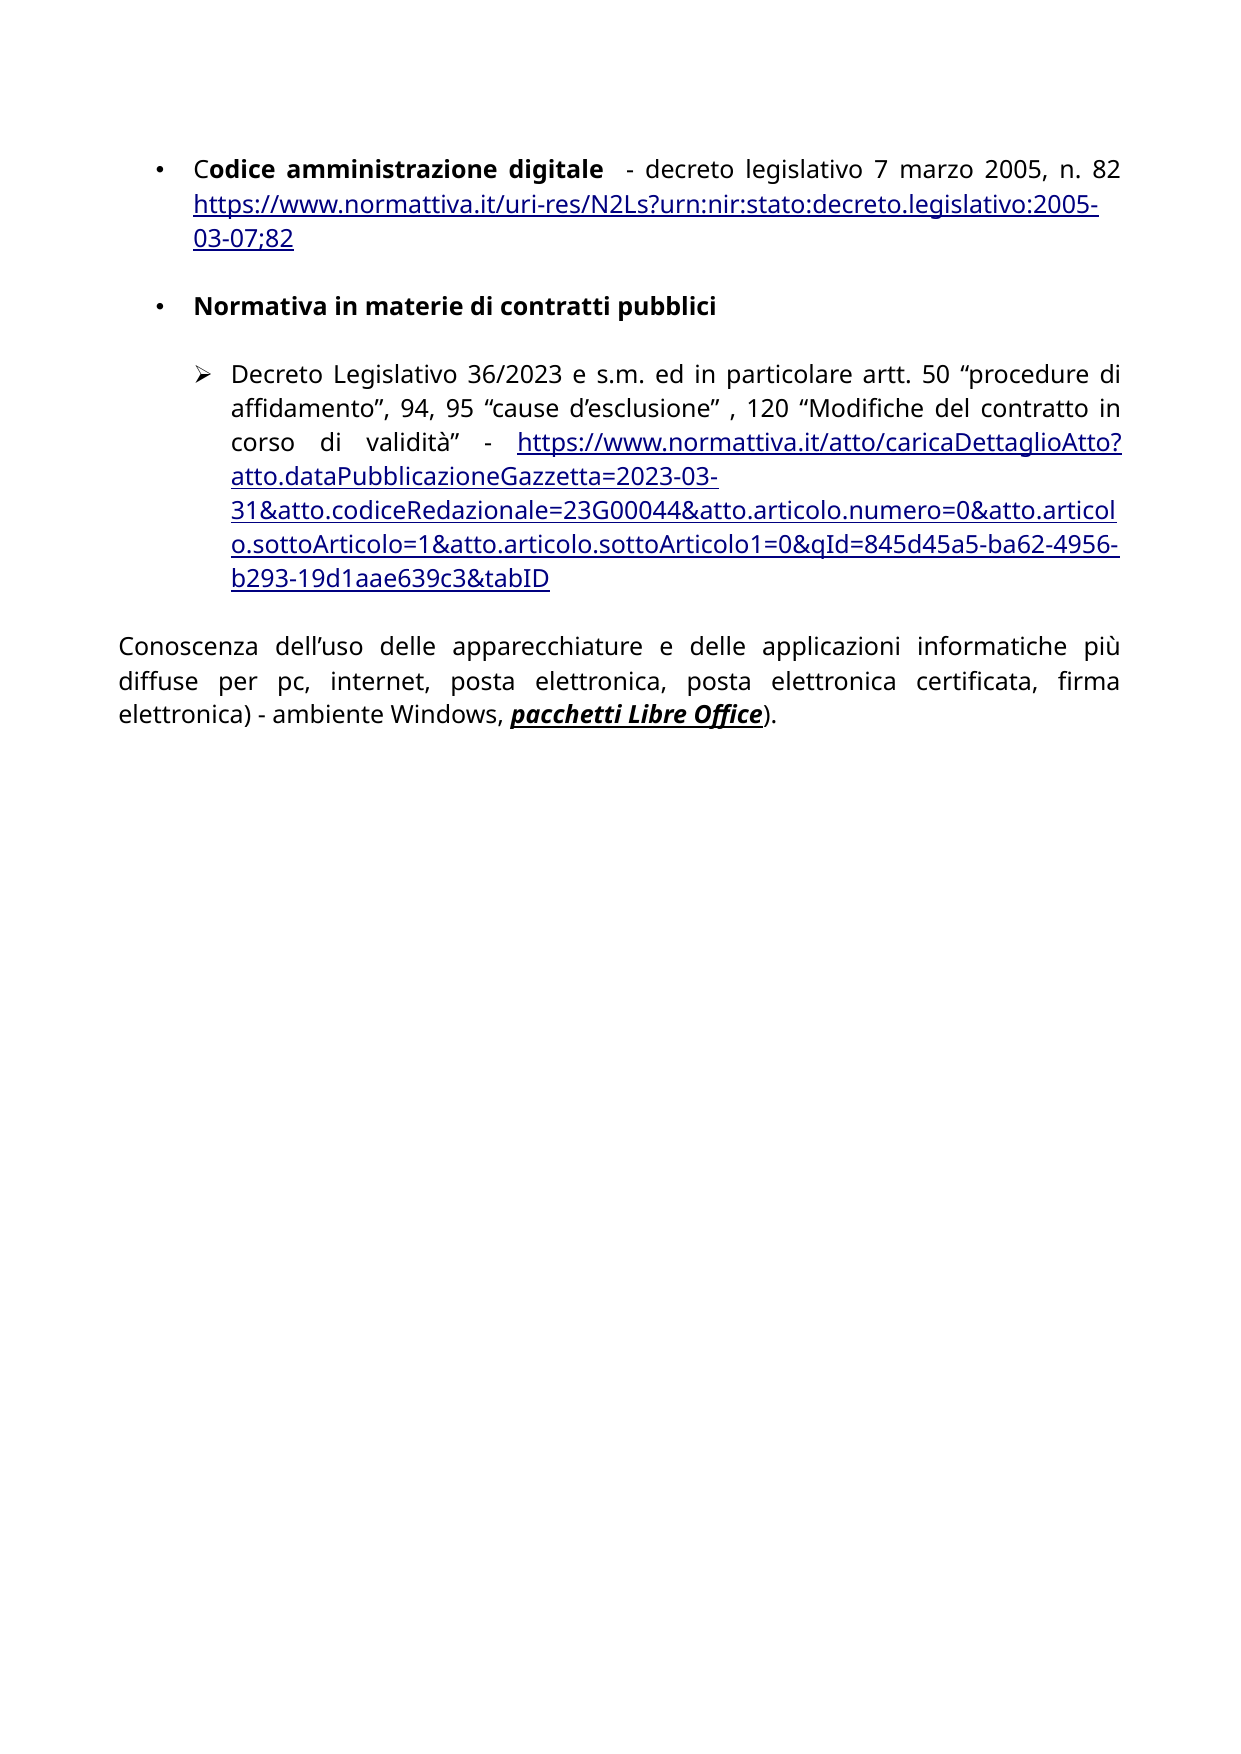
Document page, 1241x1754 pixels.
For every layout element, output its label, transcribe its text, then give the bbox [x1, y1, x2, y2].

list Decreto Legislativo 36/2023 e s.m. ed in particolare artt. 50 “procedure di affidamento”, 94, 95 “cause d’esclusione” , 120 “Modifiche del contratto in corso di validità” - https://www.normattiva.it/atto/caricaDettaglioAtto?atto.dataPubblicazioneGazzetta=2023-03-31&atto.codiceRedazionale=23G00044&atto.articolo.numero=0&atto.articolo.sottoArticolo=1&atto.articolo.sottoArticolo1=0&qId=845d45a5-ba62-4956-b293-19d1aae639c3&tabID [193, 357, 1122, 595]
list Codice amministrazione digitale - decreto legislativo 7 marzo 2005, n. 82 https://www.normattiva.it/uri-res/N2Ls?urn:nir:stato:decreto.legislativo:2005-03-07;82 [156, 152, 1122, 254]
list Normativa in materie di contratti pubblici [156, 288, 1122, 322]
list Conoscenza dell’uso delle apparecchiature e delle applicazioni informatiche più diffuse per pc, internet, posta elettronica, posta elettronica certificata, firma elettronica) - ambiente Windows, pacchetti Libre Office). [118, 629, 1122, 731]
